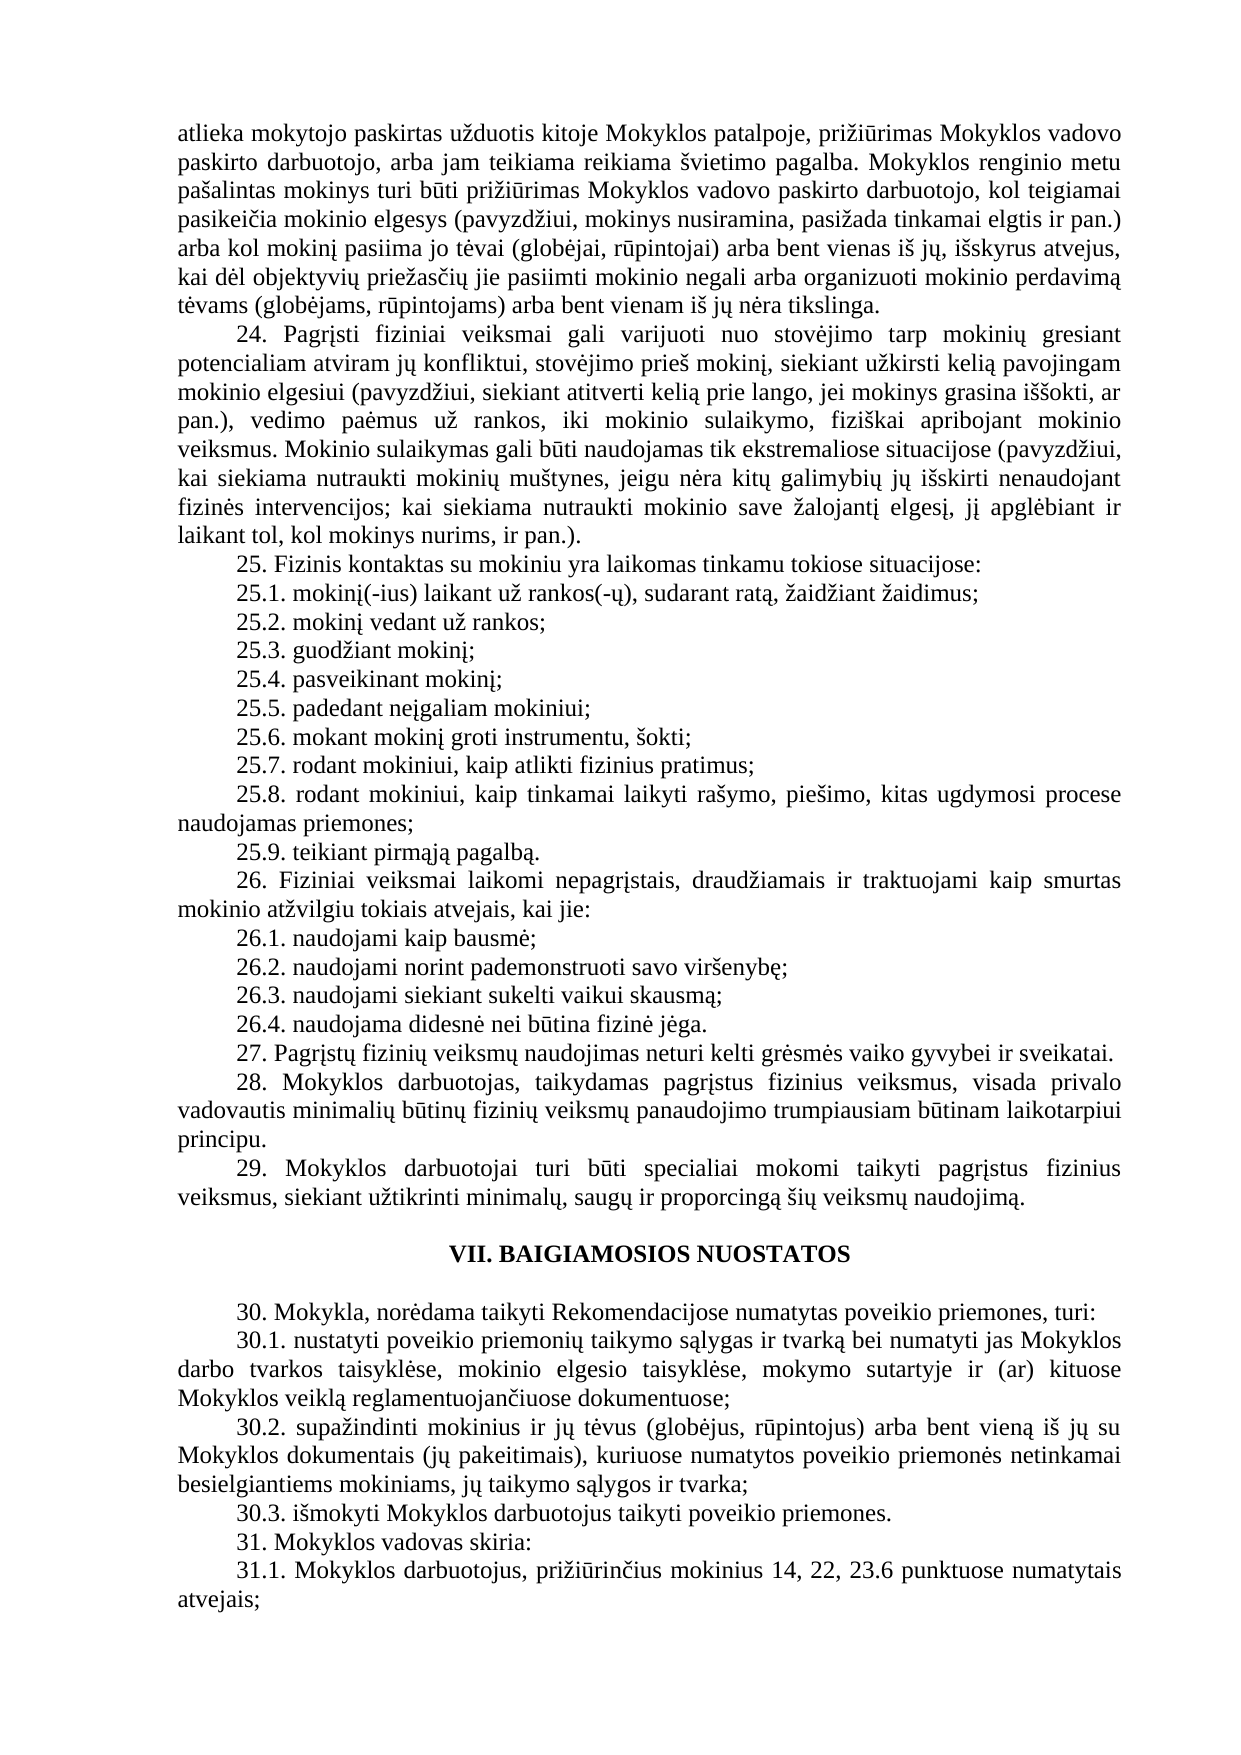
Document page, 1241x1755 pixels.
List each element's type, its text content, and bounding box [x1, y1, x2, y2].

text 25. Fizinis kontaktas su mokiniu yra laikomas tinkamu tokiose situacijose: [177, 549, 1122, 578]
text 25.6. mokant mokinį groti instrumentu, šokti; [177, 722, 1122, 751]
text 26. Fiziniai veiksmai laikomi nepagrįstais, draudžiamais ir traktuojami kaip smurtas mokinio atžvilgiu tokiais atvejais, kai jie: [177, 866, 1122, 923]
text 25.7. rodant mokiniui, kaip atlikti fizinius pratimus; [177, 751, 1122, 779]
text atlieka mokytojo paskirtas užduotis kitoje Mokyklos patalpoje, prižiūrimas Mokyklos vadovo paskirto darbuotojo, arba jam teikiama reikiama švietimo pagalba. Mokyklos renginio metu pašalintas mokinys turi būti prižiūrimas Mokyklos vadovo paskirto darbuotojo, kol teigiamai pasikeičia mokinio elgesys (pavyzdžiui, mokinys nusiramina, pasižada tinkamai elgtis ir pan.) arba kol mokinį pasiima jo tėvai (globėjai, rūpintojai) arba bent vienas iš jų, išskyrus atvejus, kai dėl objektyvių priežasčių jie pasiimti mokinio negali arba organizuoti mokinio perdavimą tėvams (globėjams, rūpintojams) arba bent vienam iš jų nėra tikslinga. [177, 118, 1122, 319]
text 25.1. mokinį(-ius) laikant už rankos(-ų), sudarant ratą, žaidžiant žaidimus; [177, 578, 1122, 607]
text 31. Mokyklos vadovas skiria: [177, 1527, 1122, 1556]
text 30.1. nustatyti poveikio priemonių taikymo sąlygas ir tvarką bei numatyti jas Mokyklos darbo tvarkos taisyklėse, mokinio elgesio taisyklėse, mokymo sutartyje ir (ar) kituose Mokyklos veiklą reglamentuojančiuose dokumentuose; [177, 1326, 1122, 1412]
text 24. Pagrįsti fiziniai veiksmai gali varijuoti nuo stovėjimo tarp mokinių gresiant potencialiam atviram jų konfliktui, stovėjimo prieš mokinį, siekiant užkirsti kelią pavojingam mokinio elgesiui (pavyzdžiui, siekiant atitverti kelią prie lango, jei mokinys grasina iššokti, ar pan.), vedimo paėmus už rankos, iki mokinio sulaikymo, fiziškai apribojant mokinio veiksmus. Mokinio sulaikymas gali būti naudojamas tik ekstremaliose situacijose (pavyzdžiui, kai siekiama nutraukti mokinių muštynes, jeigu nėra kitų galimybių jų išskirti nenaudojant fizinės intervencijos; kai siekiama nutraukti mokinio save žalojantį elgesį, jį apglėbiant ir laikant tol, kol mokinys nurims, ir pan.). [177, 319, 1122, 549]
text 27. Pagrįstų fizinių veiksmų naudojimas neturi kelti grėsmės vaiko gyvybei ir sveikatai. [177, 1038, 1122, 1067]
text 28. Mokyklos darbuotojas, taikydamas pagrįstus fizinius veiksmus, visada privalo vadovautis minimalių būtinų fizinių veiksmų panaudojimo trumpiausiam būtinam laikotarpiui principu. [177, 1067, 1122, 1153]
text 26.3. naudojami siekiant sukelti vaikui skausmą; [177, 981, 1122, 1009]
text 30.2. supažindinti mokinius ir jų tėvus (globėjus, rūpintojus) arba bent vieną iš jų su Mokyklos dokumentais (jų pakeitimais), kuriuose numatytos poveikio priemonės netinkamai besielgiantiems mokiniams, jų taikymo sąlygos ir tvarka; [177, 1412, 1122, 1498]
text 26.1. naudojami kaip bausmė; [177, 923, 1122, 952]
text 25.2. mokinį vedant už rankos; [177, 607, 1122, 636]
text 29. Mokyklos darbuotojai turi būti specialiai mokomi taikyti pagrįstus fizinius veiksmus, siekiant užtikrinti minimalų, saugų ir proporcingą šių veiksmų naudojimą. [177, 1153, 1122, 1211]
text 25.4. pasveikinant mokinį; [177, 664, 1122, 693]
text 30.3. išmokyti Mokyklos darbuotojus taikyti poveikio priemones. [177, 1498, 1122, 1527]
text 30. Mokykla, norėdama taikyti Rekomendacijose numatytas poveikio priemones, turi: [177, 1297, 1122, 1326]
text 25.8. rodant mokiniui, kaip tinkamai laikyti rašymo, piešimo, kitas ugdymosi procese naudojamas priemones; [177, 779, 1122, 837]
text 26.2. naudojami norint pademonstruoti savo viršenybę; [177, 952, 1122, 981]
text 25.5. padedant neįgaliam mokiniui; [177, 693, 1122, 722]
text 26.4. naudojama didesnė nei būtina fizinė jėga. [177, 1009, 1122, 1038]
text 25.3. guodžiant mokinį; [177, 636, 1122, 664]
text 31.1. Mokyklos darbuotojus, prižiūrinčius mokinius 14, 22, 23.6 punktuose numatytais atvejais; [177, 1556, 1122, 1613]
text 25.9. teikiant pirmąją pagalbą. [177, 837, 1122, 866]
text VII. BAIGIAMOSIOS NUOSTATOS [177, 1239, 1122, 1268]
